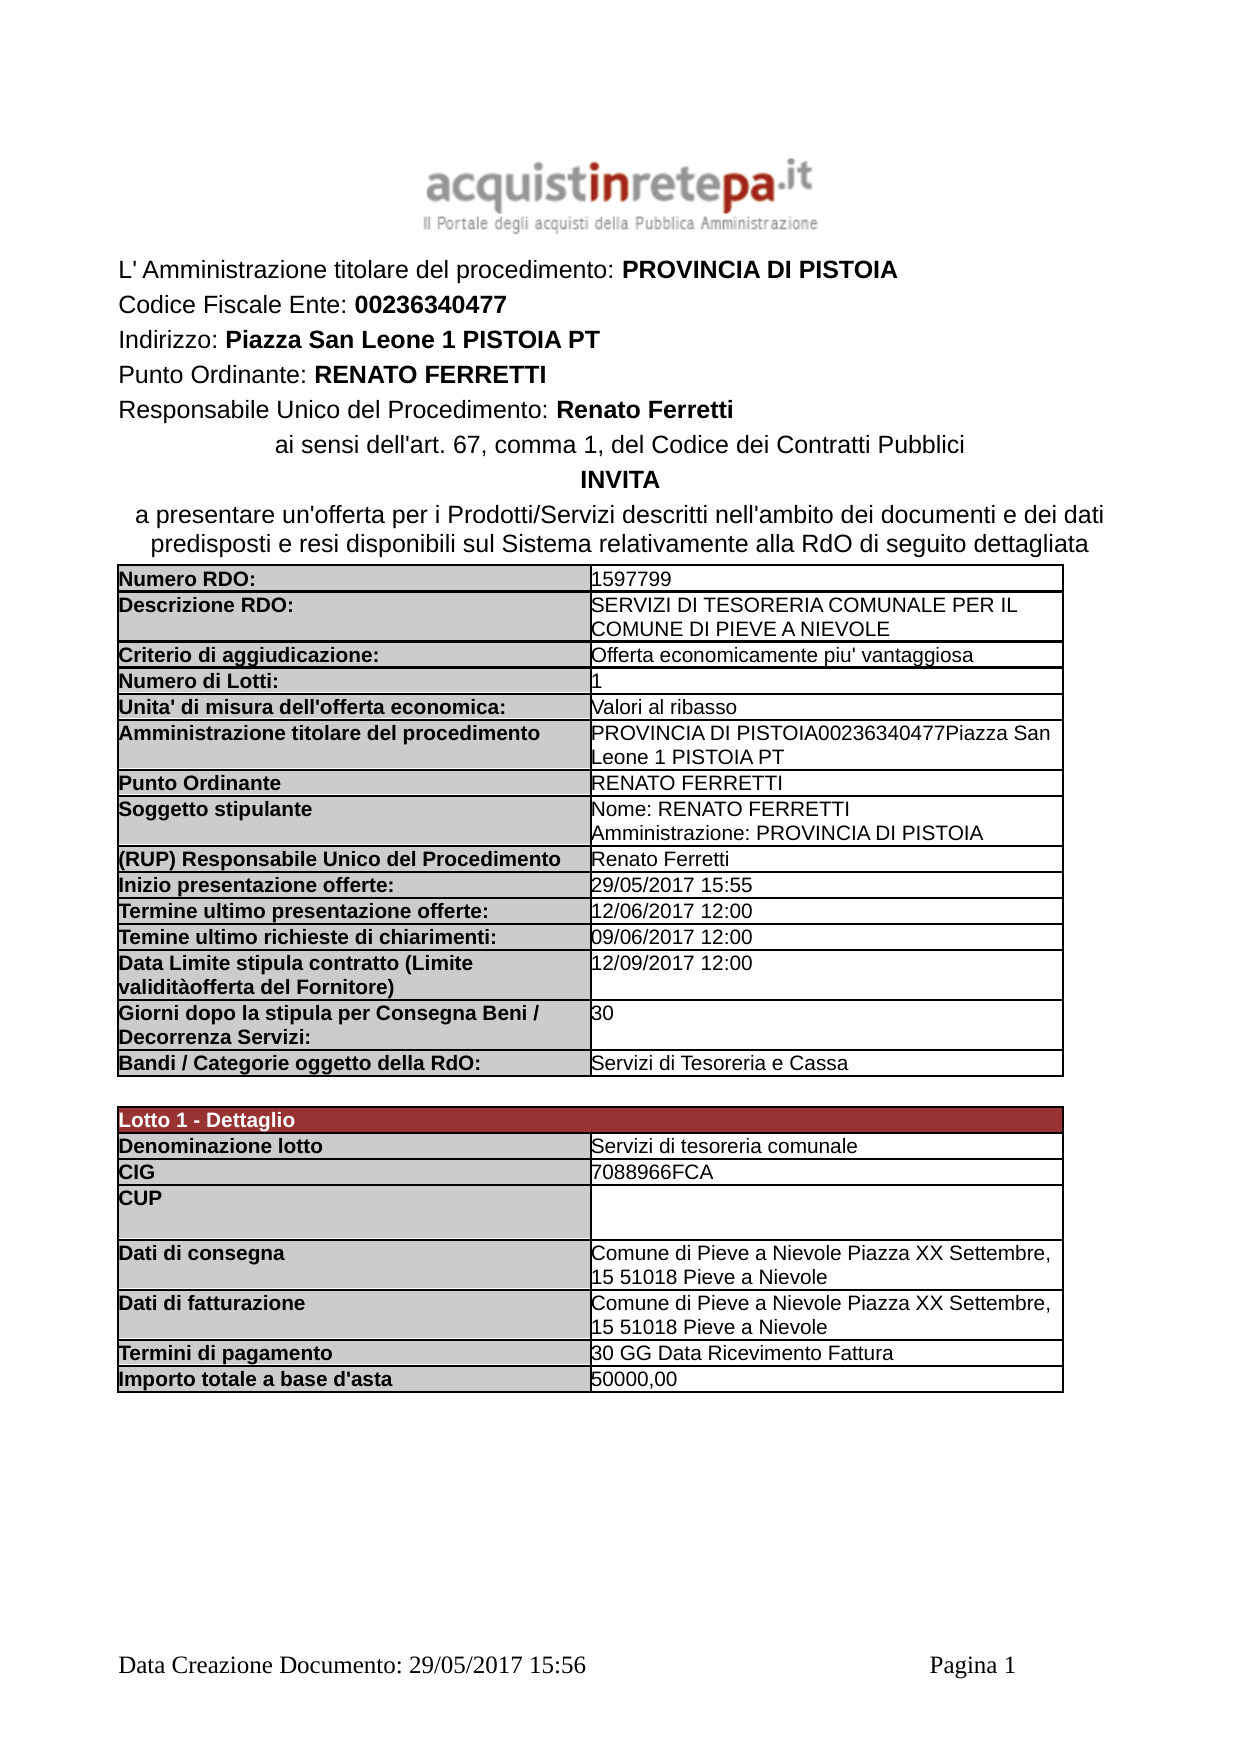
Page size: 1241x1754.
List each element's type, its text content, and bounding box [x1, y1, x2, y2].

table_header Numero RDO: [119, 566, 590, 590]
table_cell SERVIZI DI TESORERIA COMUNALE PER IL COMUNE DI PIEVE A NIEVOLE [592, 593, 1062, 640]
table_cell Data Limite stipula contratto (Limite validitàofferta del Fornitore) [119, 951, 590, 999]
table_cell Unita' di misura dell'offerta economica: [119, 695, 590, 718]
table_cell Punto Ordinante [119, 771, 590, 794]
table_cell Numero di Lotti: [119, 669, 590, 692]
table_cell Amministrazione titolare del procedimento [119, 721, 590, 768]
text a presentare un'offerta per i Prodotti/Servizi descritti nell'ambito dei documenti e dei dati predisposti e resi disponibili sul Sistema relativamente alla RdO di seguito dettagliata [118, 501, 1122, 558]
table_cell Bandi / Categorie oggetto della RdO: [119, 1051, 590, 1075]
text Punto Ordinante: RENATO FERRETTI [118, 361, 1122, 389]
table_cell 1 [592, 669, 1062, 692]
text INVITA [118, 466, 1122, 494]
table_cell Termine ultimo presentazione offerte: [119, 899, 590, 923]
table_cell Comune di Pieve a Nievole Piazza XX Settembre, 15 51018 Pieve a Nievole [592, 1291, 1062, 1338]
table_cell Servizi di tesoreria comunale [592, 1134, 1062, 1158]
table_cell [592, 1186, 1062, 1238]
text Indirizzo: Piazza San Leone 1 PISTOIA PT [118, 326, 1122, 354]
table_cell CIG [119, 1160, 590, 1184]
table_cell 09/06/2017 12:00 [592, 925, 1062, 949]
table_cell 7088966FCA [592, 1160, 1062, 1184]
text Codice Fiscale Ente: 00236340477 [118, 291, 1122, 319]
table_cell 30 [592, 1001, 1062, 1049]
table_cell Inizio presentazione offerte: [119, 873, 590, 897]
table_cell Giorni dopo la stipula per Consegna Beni / Decorrenza Servizi: [119, 1001, 590, 1049]
table_cell Importo totale a base d'asta [119, 1367, 590, 1391]
table_header 1597799 [592, 566, 1062, 590]
table_cell Comune di Pieve a Nievole Piazza XX Settembre, 15 51018 Pieve a Nievole [592, 1241, 1062, 1288]
table_cell 12/06/2017 12:00 [592, 899, 1062, 923]
table_cell Termini di pagamento [119, 1341, 590, 1364]
table_cell Criterio di aggiudicazione: [119, 643, 590, 666]
table_cell CUP [119, 1186, 590, 1238]
table_cell 50000,00 [592, 1367, 1062, 1391]
table_header Lotto 1 - Dettaglio [119, 1108, 1062, 1132]
table_cell 12/09/2017 12:00 [592, 951, 1062, 999]
table_cell (RUP) Responsabile Unico del Procedimento [119, 847, 590, 871]
table_cell RENATO FERRETTI [592, 771, 1062, 794]
table_cell Temine ultimo richieste di chiarimenti: [119, 925, 590, 949]
table_cell Descrizione RDO: [119, 593, 590, 640]
text ai sensi dell'art. 67, comma 1, del Codice dei Contratti Pubblici [118, 431, 1122, 459]
table_cell Dati di consegna [119, 1241, 590, 1288]
table_cell Offerta economicamente piu' vantaggiosa [592, 643, 1062, 666]
text L' Amministrazione titolare del procedimento: PROVINCIA DI PISTOIA [118, 256, 1122, 284]
table_cell 29/05/2017 15:55 [592, 873, 1062, 897]
picture [421, 124, 820, 250]
text Responsabile Unico del Procedimento: Renato Ferretti [118, 396, 1122, 424]
table_cell Nome: RENATO FERRETTI Amministrazione: PROVINCIA DI PISTOIA [592, 797, 1062, 844]
table_cell Dati di fatturazione [119, 1291, 590, 1338]
table_cell Servizi di Tesoreria e Cassa [592, 1051, 1062, 1075]
table_cell Soggetto stipulante [119, 797, 590, 844]
table_cell 30 GG Data Ricevimento Fattura [592, 1341, 1062, 1364]
table_cell Valori al ribasso [592, 695, 1062, 718]
table_cell Renato Ferretti [592, 847, 1062, 871]
table_cell PROVINCIA DI PISTOIA00236340477Piazza San Leone 1 PISTOIA PT [592, 721, 1062, 768]
table_cell Denominazione lotto [119, 1134, 590, 1158]
